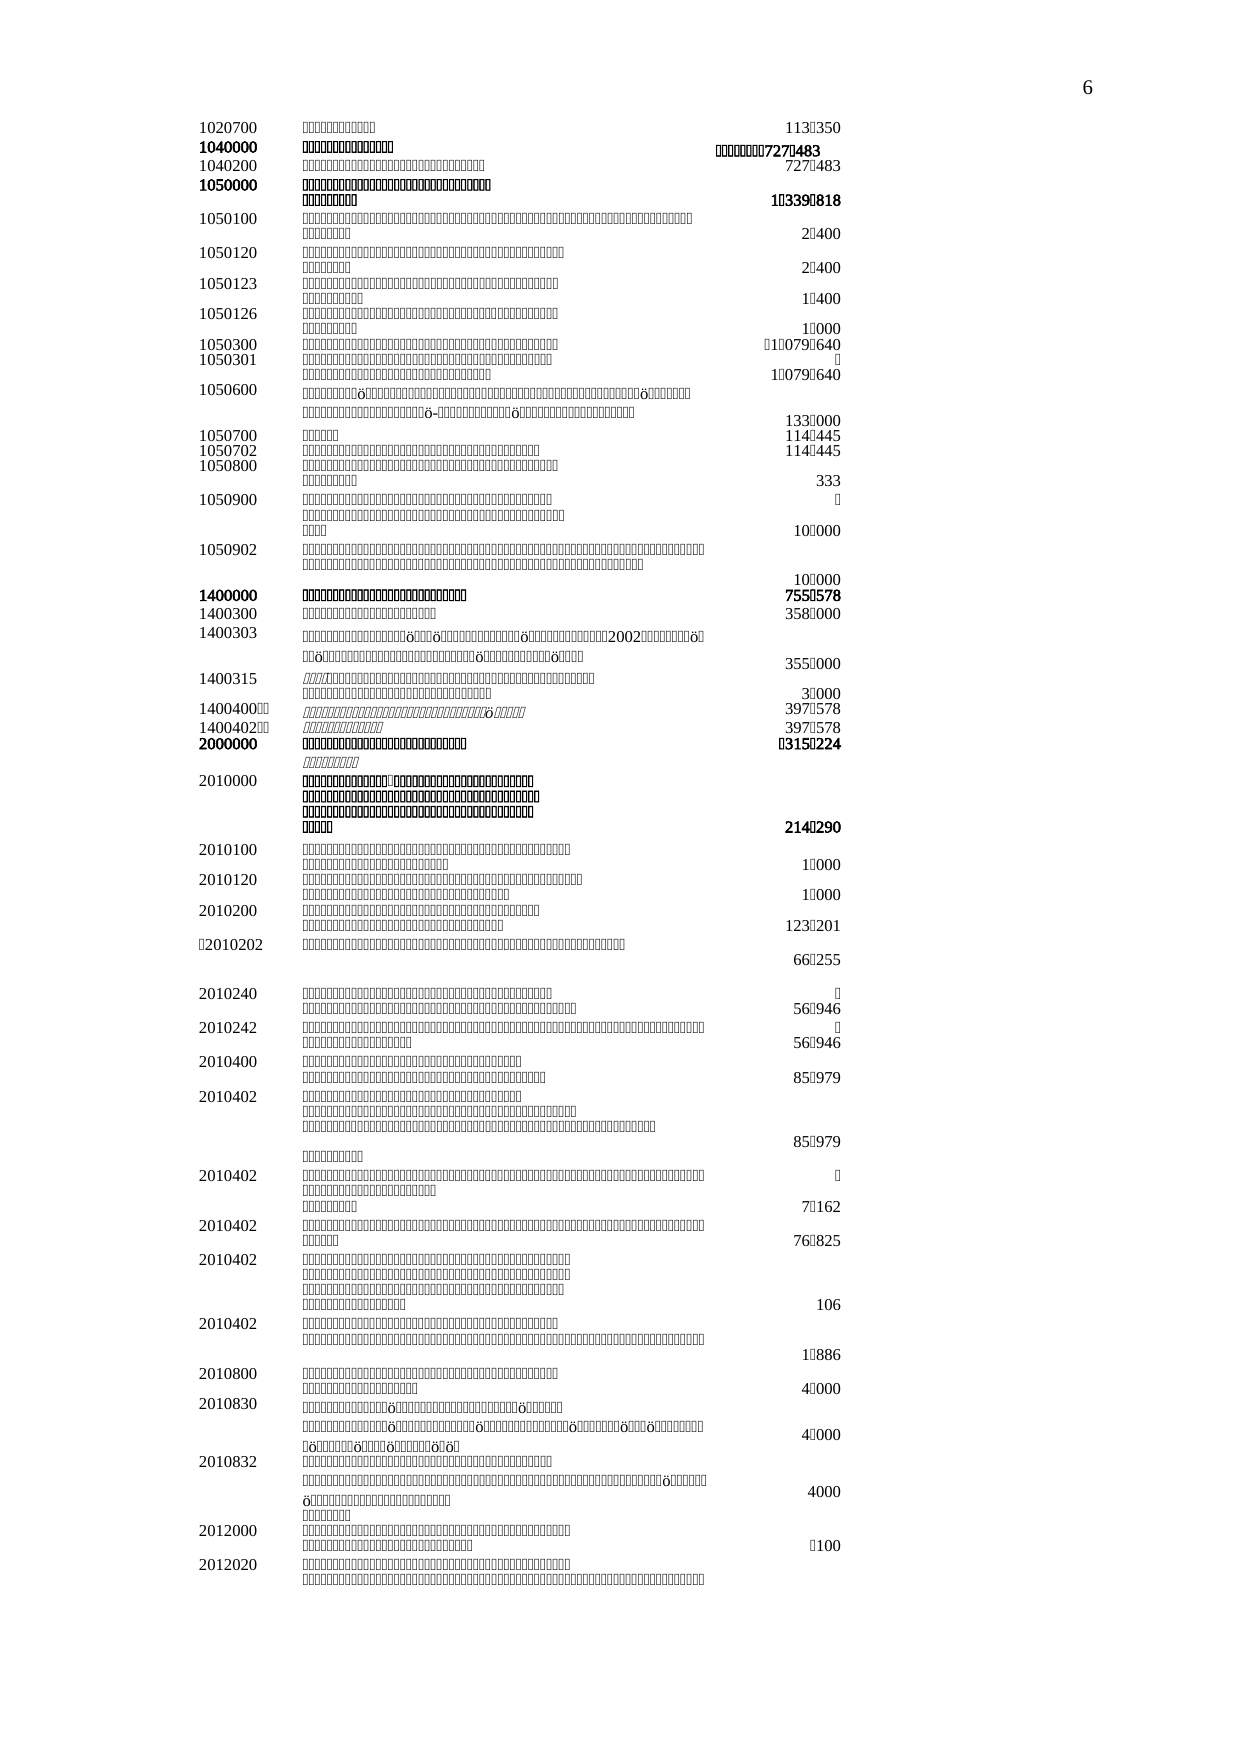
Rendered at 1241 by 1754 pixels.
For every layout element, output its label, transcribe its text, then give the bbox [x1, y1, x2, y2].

table_cell [852, 757, 1001, 775]
table_cell  [704, 141, 852, 160]
table_cell [188, 1151, 291, 1170]
table_cell [852, 430, 1001, 445]
table_cell  [188, 608, 291, 627]
table_cell [852, 589, 1001, 608]
table_cell   [719, 1170, 852, 1219]
table_cell  [291, 445, 704, 460]
table_cell [852, 608, 1001, 627]
table_cell   [719, 1022, 852, 1056]
table_cell  [719, 874, 852, 904]
table_cell  [188, 544, 291, 589]
table_cell ööööööö [291, 627, 719, 673]
table_cell [852, 247, 1001, 277]
table_cell   [291, 460, 719, 494]
table_cell    [291, 1091, 719, 1151]
table_cell  [188, 703, 291, 722]
table_cell   [291, 1056, 719, 1091]
table_cell  [719, 905, 852, 939]
table_cell   [719, 494, 852, 543]
table_cell  [188, 1091, 291, 1151]
table_cell  [188, 160, 291, 179]
table_cell   [291, 1170, 719, 1219]
table_cell   [291, 673, 719, 703]
table_cell  [188, 988, 291, 1022]
table_cell  [188, 354, 291, 384]
table_cell  [719, 844, 852, 874]
table_cell [852, 1368, 1001, 1398]
table_cell [852, 673, 1001, 703]
table_cell     [291, 775, 719, 844]
table_cell  [719, 1091, 852, 1151]
table_cell [852, 703, 1001, 722]
table_cell [852, 844, 1001, 874]
table_cell  [188, 1559, 291, 1589]
table_cell [719, 1151, 852, 1170]
table_cell  [704, 278, 852, 308]
table_cell [852, 1151, 1001, 1170]
table_cell  [704, 430, 852, 445]
table_cell ö [291, 703, 719, 722]
table_cell  [704, 445, 852, 460]
table_cell  [188, 494, 291, 543]
table_cell  [719, 460, 852, 494]
table_cell   [291, 988, 719, 1022]
table_cell [852, 179, 1001, 213]
table_cell  [719, 1456, 852, 1525]
table_cell [852, 1056, 1001, 1091]
table_cell  [291, 1220, 719, 1254]
table_cell öö öööööööööö [291, 1398, 719, 1456]
table_cell [852, 1220, 1001, 1254]
table_cell   [291, 1559, 719, 1589]
table_cell  [719, 1368, 852, 1398]
table_cell     [291, 1254, 719, 1318]
table_cell   [291, 278, 704, 308]
table_cell  [719, 673, 852, 703]
table_cell  [719, 1525, 852, 1559]
table_cell   [291, 1525, 719, 1559]
table_cell  [188, 1525, 291, 1559]
table_cell  [188, 1456, 291, 1525]
table_cell  [291, 1151, 719, 1170]
table_cell  [719, 1220, 852, 1254]
table_cell  [719, 608, 852, 627]
table_cell [719, 1559, 852, 1589]
table_cell   [291, 874, 719, 904]
table_cell   [704, 354, 852, 384]
table_cell  [719, 1056, 852, 1091]
table_cell  [291, 589, 704, 608]
table_cell   [291, 1368, 719, 1398]
table_cell [852, 1456, 1001, 1525]
table_cell  [188, 1398, 291, 1456]
table_cell [852, 278, 1001, 308]
table_cell [852, 988, 1001, 1022]
table_cell [852, 1525, 1001, 1559]
table_cell  [719, 544, 852, 589]
table_cell  [188, 939, 291, 988]
table_cell  [719, 627, 852, 673]
table_cell   [291, 354, 704, 384]
table_cell  [704, 179, 852, 213]
table_cell  [188, 278, 291, 308]
table_cell [852, 723, 1001, 738]
table_cell [704, 118, 852, 122]
table_cell [852, 122, 1001, 141]
table_cell  [188, 1056, 291, 1091]
table_cell  [704, 338, 852, 353]
table_cell [852, 905, 1001, 939]
table_cell [852, 118, 1001, 122]
table_cell  [704, 384, 852, 429]
table_cell  [188, 905, 291, 939]
table_cell  [291, 544, 719, 589]
table_cell  [291, 738, 719, 757]
table_cell ööö-ö [291, 384, 704, 429]
table_cell  [188, 673, 291, 703]
table_cell   [291, 308, 704, 338]
table_cell   [291, 905, 719, 939]
table_cell    [291, 494, 719, 543]
table_cell [852, 1254, 1001, 1318]
table_cell  [188, 460, 291, 494]
table_cell  [291, 723, 719, 738]
table_cell   [291, 179, 704, 213]
table_cell  [188, 627, 291, 673]
table_cell  [291, 430, 704, 445]
table_cell [852, 1318, 1001, 1368]
table_cell   [291, 247, 704, 277]
table_cell [852, 494, 1001, 543]
table_cell  [188, 445, 291, 460]
table_cell  [291, 141, 704, 160]
table_cell  [704, 122, 852, 141]
table_cell  [188, 122, 291, 141]
table_cell  [704, 247, 852, 277]
table_cell  [291, 122, 704, 141]
table_cell  [704, 308, 852, 338]
table_cell [852, 1559, 1001, 1589]
table_cell [852, 874, 1001, 904]
table_cell  [188, 844, 291, 874]
table_cell [188, 757, 291, 775]
table_cell  [188, 1022, 291, 1056]
table_cell  [704, 589, 852, 608]
table_cell [852, 160, 1001, 179]
table_cell  [188, 384, 291, 429]
table_cell [852, 141, 1001, 160]
table_cell  [291, 213, 704, 247]
table_cell [852, 544, 1001, 589]
table_cell  [188, 723, 291, 738]
table_cell [852, 939, 1001, 988]
table_cell  [188, 1254, 291, 1318]
table_cell [852, 1170, 1001, 1219]
table_cell  [188, 1170, 291, 1219]
table_cell  [188, 179, 291, 213]
table_cell  [188, 308, 291, 338]
table_cell [852, 460, 1001, 494]
table_cell  [704, 213, 852, 247]
table_cell [852, 308, 1001, 338]
table_cell [852, 1091, 1001, 1151]
table_cell [852, 213, 1001, 247]
table_cell  [291, 160, 704, 179]
table_cell [852, 1022, 1001, 1056]
table_cell  [188, 213, 291, 247]
table_cell [852, 445, 1001, 460]
table_cell [852, 1398, 1001, 1456]
table_cell   [291, 1318, 719, 1368]
table_cell [852, 627, 1001, 673]
table_cell  [188, 430, 291, 445]
table_cell  [719, 703, 852, 722]
table_cell   [291, 844, 719, 874]
table_cell  [291, 757, 719, 775]
table_cell  [188, 1220, 291, 1254]
table_cell  öö  [291, 1456, 719, 1525]
table_cell  [188, 1368, 291, 1398]
table_cell  [719, 738, 852, 757]
table_cell [719, 757, 852, 775]
table_cell [852, 738, 1001, 757]
table_cell  [188, 775, 291, 844]
table_cell  [719, 775, 852, 844]
table_cell  [719, 1254, 852, 1318]
table_cell [852, 384, 1001, 429]
table_cell  [188, 247, 291, 277]
table_cell  [291, 608, 719, 627]
table_cell [852, 338, 1001, 353]
table_cell [852, 775, 1001, 844]
table_cell  [719, 1318, 852, 1368]
table_cell   [719, 988, 852, 1022]
table_cell  [291, 1022, 719, 1056]
table_cell  [188, 738, 291, 757]
table_cell  [291, 939, 719, 988]
table_cell  [188, 141, 291, 160]
table_cell  [704, 160, 852, 179]
table_cell  [719, 939, 852, 988]
table_cell [188, 118, 291, 122]
table_cell  [719, 723, 852, 738]
table_cell  [188, 338, 291, 353]
table_cell  [188, 589, 291, 608]
table_cell  [188, 874, 291, 904]
table_cell  [291, 338, 704, 353]
table_cell  [188, 1318, 291, 1368]
table_cell  [719, 1398, 852, 1456]
table_cell [852, 354, 1001, 384]
